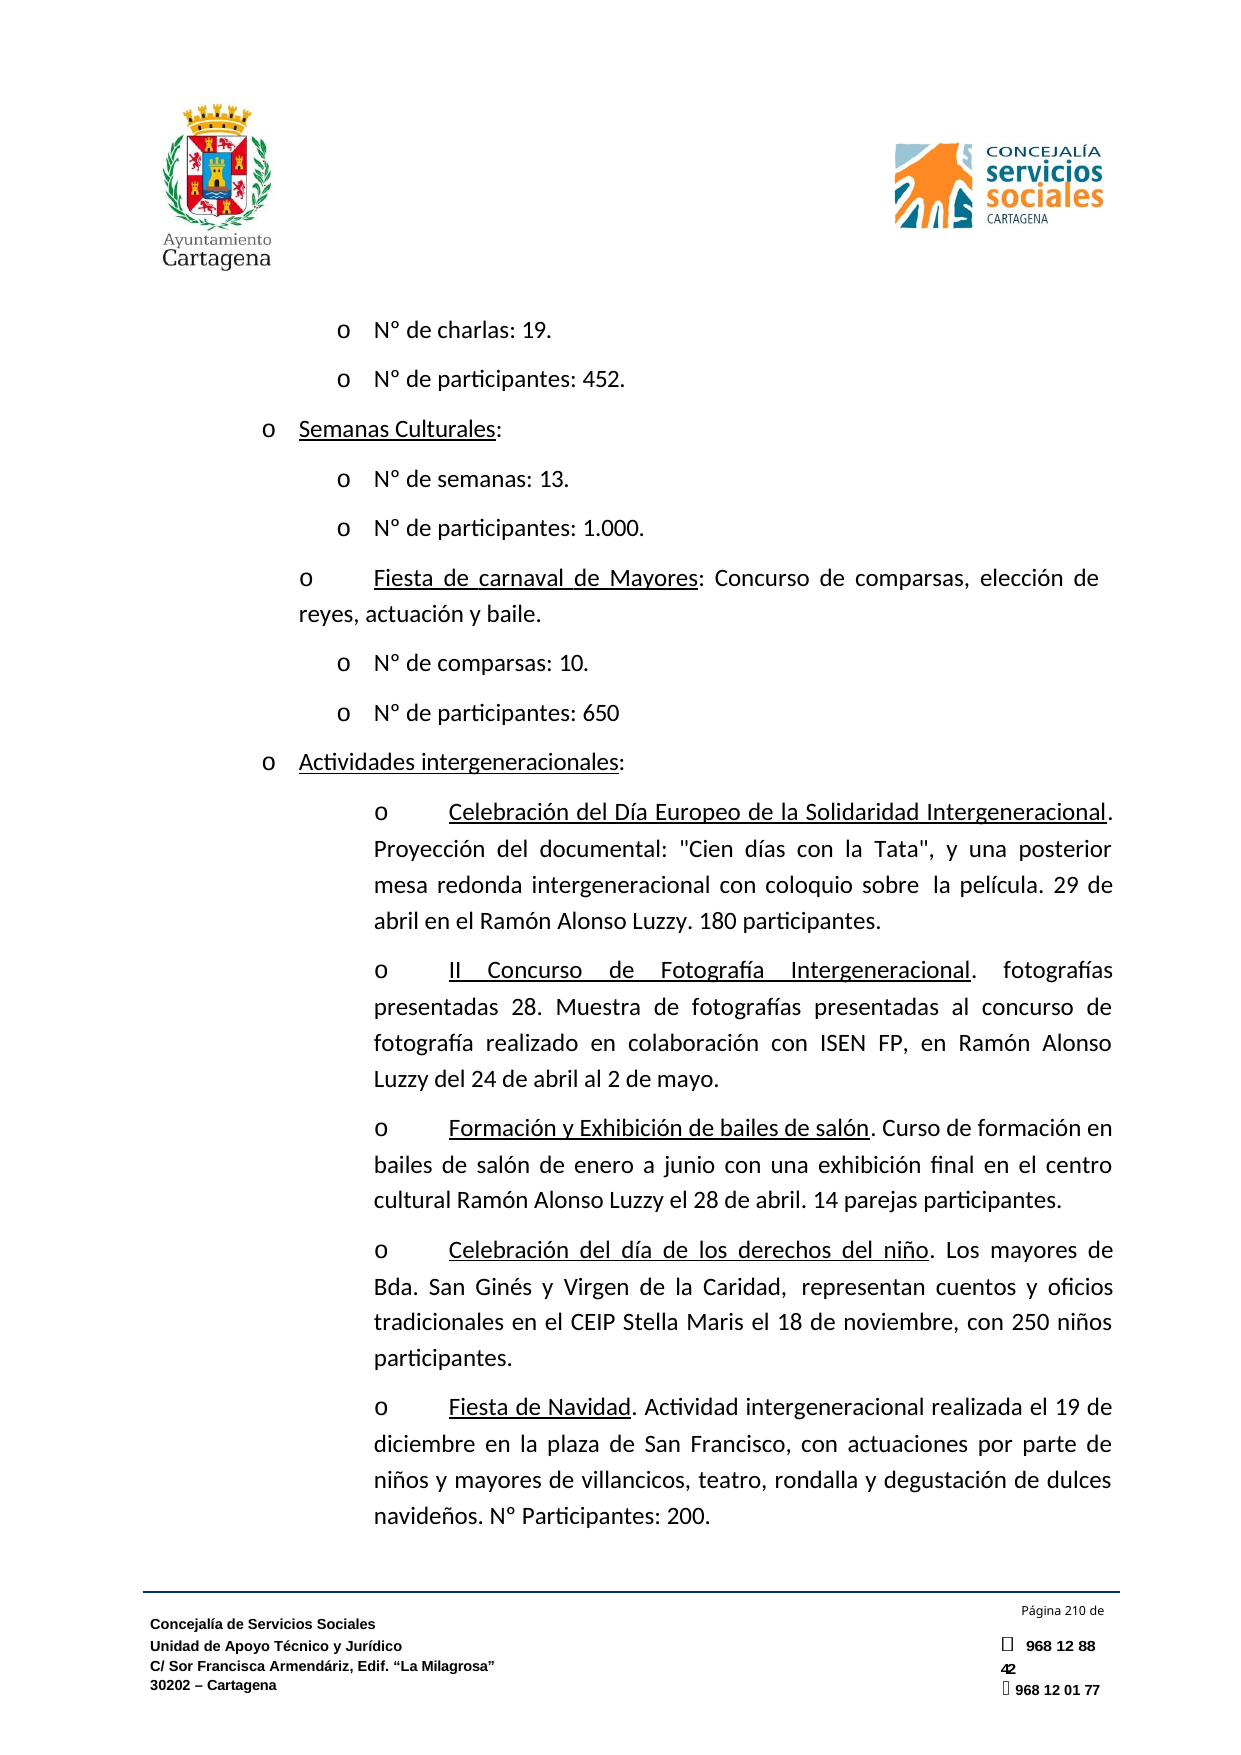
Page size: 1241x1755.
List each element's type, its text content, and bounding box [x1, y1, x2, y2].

list Actividades intergeneracionales: [261, 747, 1167, 778]
list Nº de comparsas: 10. [336, 647, 1167, 679]
list Fiesta de Navidad. Actividad intergeneracional realizada el 19 de diciembre en la plaza de San Francisco, con actuaciones por parte de niños y mayores de villancicos, teatro, rondalla y degustación de dulces navideños. Nº Participantes: 200. [374, 1391, 1113, 1531]
list Nº de charlas: 19. [336, 314, 1167, 346]
list Semanas Culturales: [261, 413, 1167, 445]
list Fiesta de carnaval de Mayores: Concurso de comparsas, elección de reyes, actuación y baile. [299, 562, 1113, 629]
list Celebración del Día Europeo de la Solidaridad Intergeneracional. Proyección del documental: "Cien días con la Tata", y una posterior mesa redonda intergeneracional con coloquio sobre la película. 29 de abril en el Ramón Alonso Luzzy. 180 participantes. [374, 796, 1113, 936]
list Nº de semanas: 13. [336, 463, 1167, 494]
list Nº de participantes: 452. [336, 364, 1167, 395]
list Formación y Exhibición de bailes de salón. Curso de formación en bailes de salón de enero a junio con una exhibición final en el centro cultural Ramón Alonso Luzzy el 28 de abril. 14 parejas participantes. [374, 1112, 1113, 1215]
list II Concurso de Fotografía Intergeneracional. fotografías presentadas 28. Muestra de fotografías presentadas al concurso de fotografía realizado en colaboración con ISEN FP, en Ramón Alonso Luzzy del 24 de abril al 2 de mayo. [374, 954, 1113, 1094]
list Celebración del día de los derechos del niño. Los mayores de Bda. San Ginés y Virgen de la Caridad, representan cuentos y oficios tradicionales en el CEIP Stella Maris el 18 de noviembre, con 250 niños participantes. [374, 1234, 1113, 1372]
list Nº de participantes: 1.000. [336, 512, 1167, 544]
list Nº de participantes: 650 [336, 697, 1167, 729]
